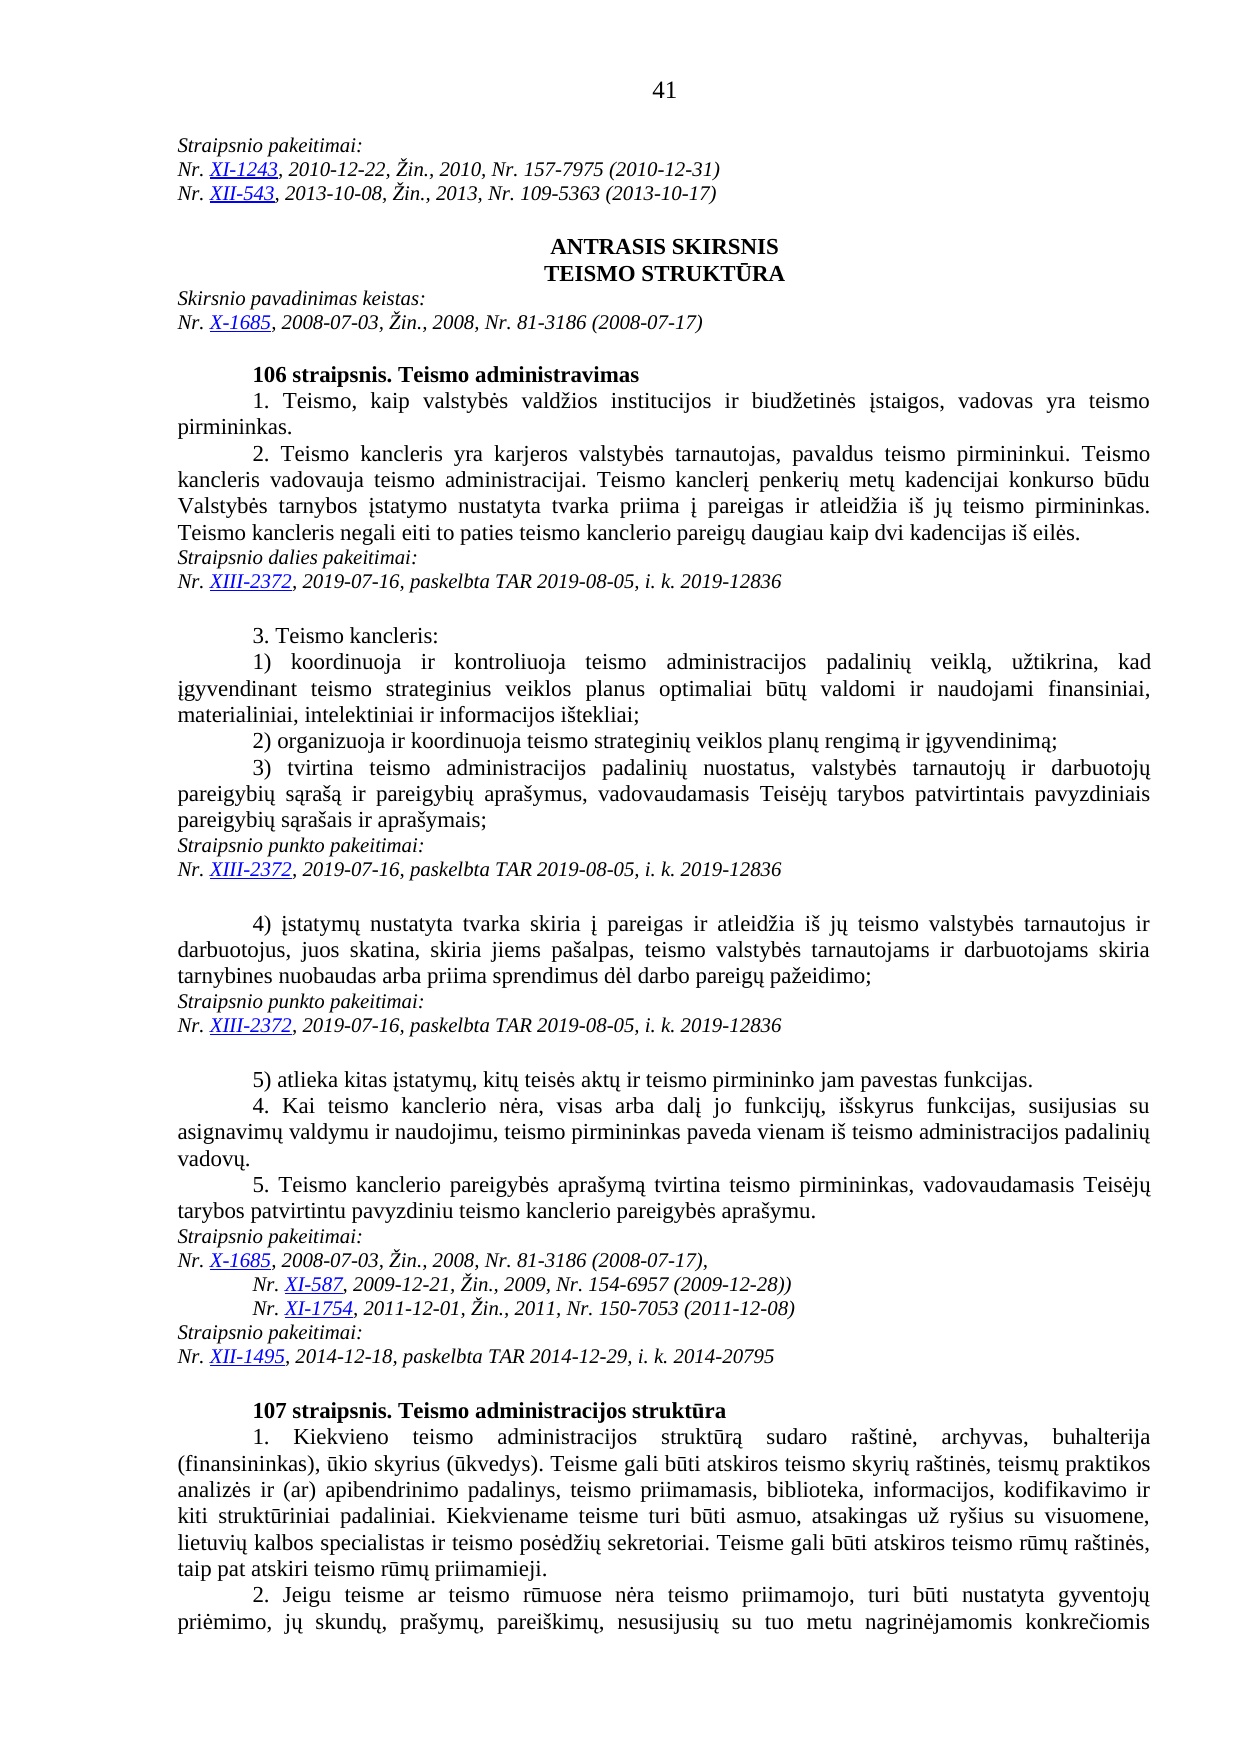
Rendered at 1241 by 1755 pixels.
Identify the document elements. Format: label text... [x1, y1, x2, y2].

text Straipsnio pakeitimai: [177, 132, 1152, 157]
text Nr. X-1685, 2008-07-03, Žin., 2008, Nr. 81-3186 (2008-07-17) [177, 310, 1152, 334]
text 1) koordinuoja ir kontroliuoja teismo administracijos padalinių veiklą, užtikrina, kad įgyvendinant teismo strateginius veiklos planus optimaliai būtų valdomi ir naudojami finansiniai, materialiniai, intelektiniai ir informacijos ištekliai; [177, 648, 1152, 727]
text 4) įstatymų nustatyta tvarka skiria į pareigas ir atleidžia iš jų teismo valstybės tarnautojus ir darbuotojus, juos skatina, skiria jiems pašalpas, teismo valstybės tarnautojams ir darbuotojams skiria tarnybines nuobaudas arba priima sprendimus dėl darbo pareigų pažeidimo; [177, 910, 1152, 989]
text Skirsnio pavadinimas keistas: [177, 286, 1152, 310]
text Nr. XII-1495, 2014-12-18, paskelbta TAR 2014-12-29, i. k. 2014-20795 [177, 1344, 1152, 1368]
text 1. Kiekvieno teismo administracijos struktūrą sudaro raštinė, archyvas, buhalterija (finansininkas), ūkio skyrius (ūkvedys). Teisme gali būti atskiros teismo skyrių raštinės, teismų praktikos analizės ir (ar) apibendrinimo padalinys, teismo priimamasis, biblioteka, informacijos, kodifikavimo ir kiti struktūriniai padaliniai. Kiekviename teisme turi būti asmuo, atsakingas už ryšius su visuomene, lietuvių kalbos specialistas ir teismo posėdžių sekretoriai. Teisme gali būti atskiros teismo rūmų raštinės, taip pat atskiri teismo rūmų priimamieji. [177, 1423, 1152, 1581]
text 4. Kai teismo kanclerio nėra, visas arba dalį jo funkcijų, išskyrus funkcijas, susijusias su asignavimų valdymu ir naudojimu, teismo pirmininkas paveda vienam iš teismo administracijos padalinių vadovų. [177, 1092, 1152, 1171]
text 1. Teismo, kaip valstybės valdžios institucijos ir biudžetinės įstaigos, vadovas yra teismo pirmininkas. [177, 387, 1152, 440]
text Nr. XIII-2372, 2019-07-16, paskelbta TAR 2019-08-05, i. k. 2019-12836 [177, 857, 1152, 881]
text 5) atlieka kitas įstatymų, kitų teisės aktų ir teismo pirmininko jam pavestas funkcijas. [177, 1066, 1152, 1092]
text 3) tvirtina teismo administracijos padalinių nuostatus, valstybės tarnautojų ir darbuotojų pareigybių sąrašą ir pareigybių aprašymus, vadovaudamasis Teisėjų tarybos patvirtintais pavyzdiniais pareigybių sąrašais ir aprašymais; [177, 754, 1152, 833]
text 5. Teismo kanclerio pareigybės aprašymą tvirtina teismo pirmininkas, vadovaudamasis Teisėjų tarybos patvirtintu pavyzdiniu teismo kanclerio pareigybės aprašymu. [177, 1171, 1152, 1224]
text 107 straipsnis. Teismo administracijos struktūra [177, 1397, 1152, 1423]
text Nr. XI-587, 2009-12-21, Žin., 2009, Nr. 154-6957 (2009-12-28)) [252, 1272, 1152, 1296]
text 2) organizuoja ir koordinuoja teismo strateginių veiklos planų rengimą ir įgyvendinimą; [177, 727, 1152, 754]
text 2. Teismo kancleris yra karjeros valstybės tarnautojas, pavaldus teismo pirmininkui. Teismo kancleris vadovauja teismo administracijai. Teismo kanclerį penkerių metų kadencijai konkurso būdu Valstybės tarnybos įstatymo nustatyta tvarka priima į pareigas ir atleidžia iš jų teismo pirmininkas. Teismo kancleris negali eiti to paties teismo kanclerio pareigų daugiau kaip dvi kadencijas iš eilės. [177, 440, 1152, 545]
text 106 straipsnis. Teismo administravimas [177, 361, 1152, 387]
text Straipsnio pakeitimai: [177, 1224, 1152, 1248]
text Nr. XI-1754, 2011-12-01, Žin., 2011, Nr. 150-7053 (2011-12-08) [252, 1296, 1152, 1320]
text Straipsnio pakeitimai: [177, 1320, 1152, 1344]
text Straipsnio punkto pakeitimai: [177, 833, 1152, 857]
text Nr. XI-1243, 2010-12-22, Žin., 2010, Nr. 157-7975 (2010-12-31) [177, 157, 1152, 181]
text 3. Teismo kancleris: [177, 622, 1152, 648]
text TEISMO STRUKTŪRA [177, 260, 1152, 286]
text Nr. XII-543, 2013-10-08, Žin., 2013, Nr. 109-5363 (2013-10-17) [177, 181, 1152, 205]
text ANTRASIS SKIRSNIS [177, 233, 1152, 260]
text Straipsnio dalies pakeitimai: [177, 545, 1152, 569]
text Nr. XIII-2372, 2019-07-16, paskelbta TAR 2019-08-05, i. k. 2019-12836 [177, 569, 1152, 593]
text Straipsnio punkto pakeitimai: [177, 989, 1152, 1013]
text Nr. X-1685, 2008-07-03, Žin., 2008, Nr. 81-3186 (2008-07-17), [177, 1248, 1152, 1272]
text Nr. XIII-2372, 2019-07-16, paskelbta TAR 2019-08-05, i. k. 2019-12836 [177, 1013, 1152, 1037]
text 2. Jeigu teisme ar teismo rūmuose nėra teismo priimamojo, turi būti nustatyta gyventojų priėmimo, jų skundų, prašymų, pareiškimų, nesusijusių su tuo metu nagrinėjamomis konkrečiomis [177, 1581, 1152, 1634]
